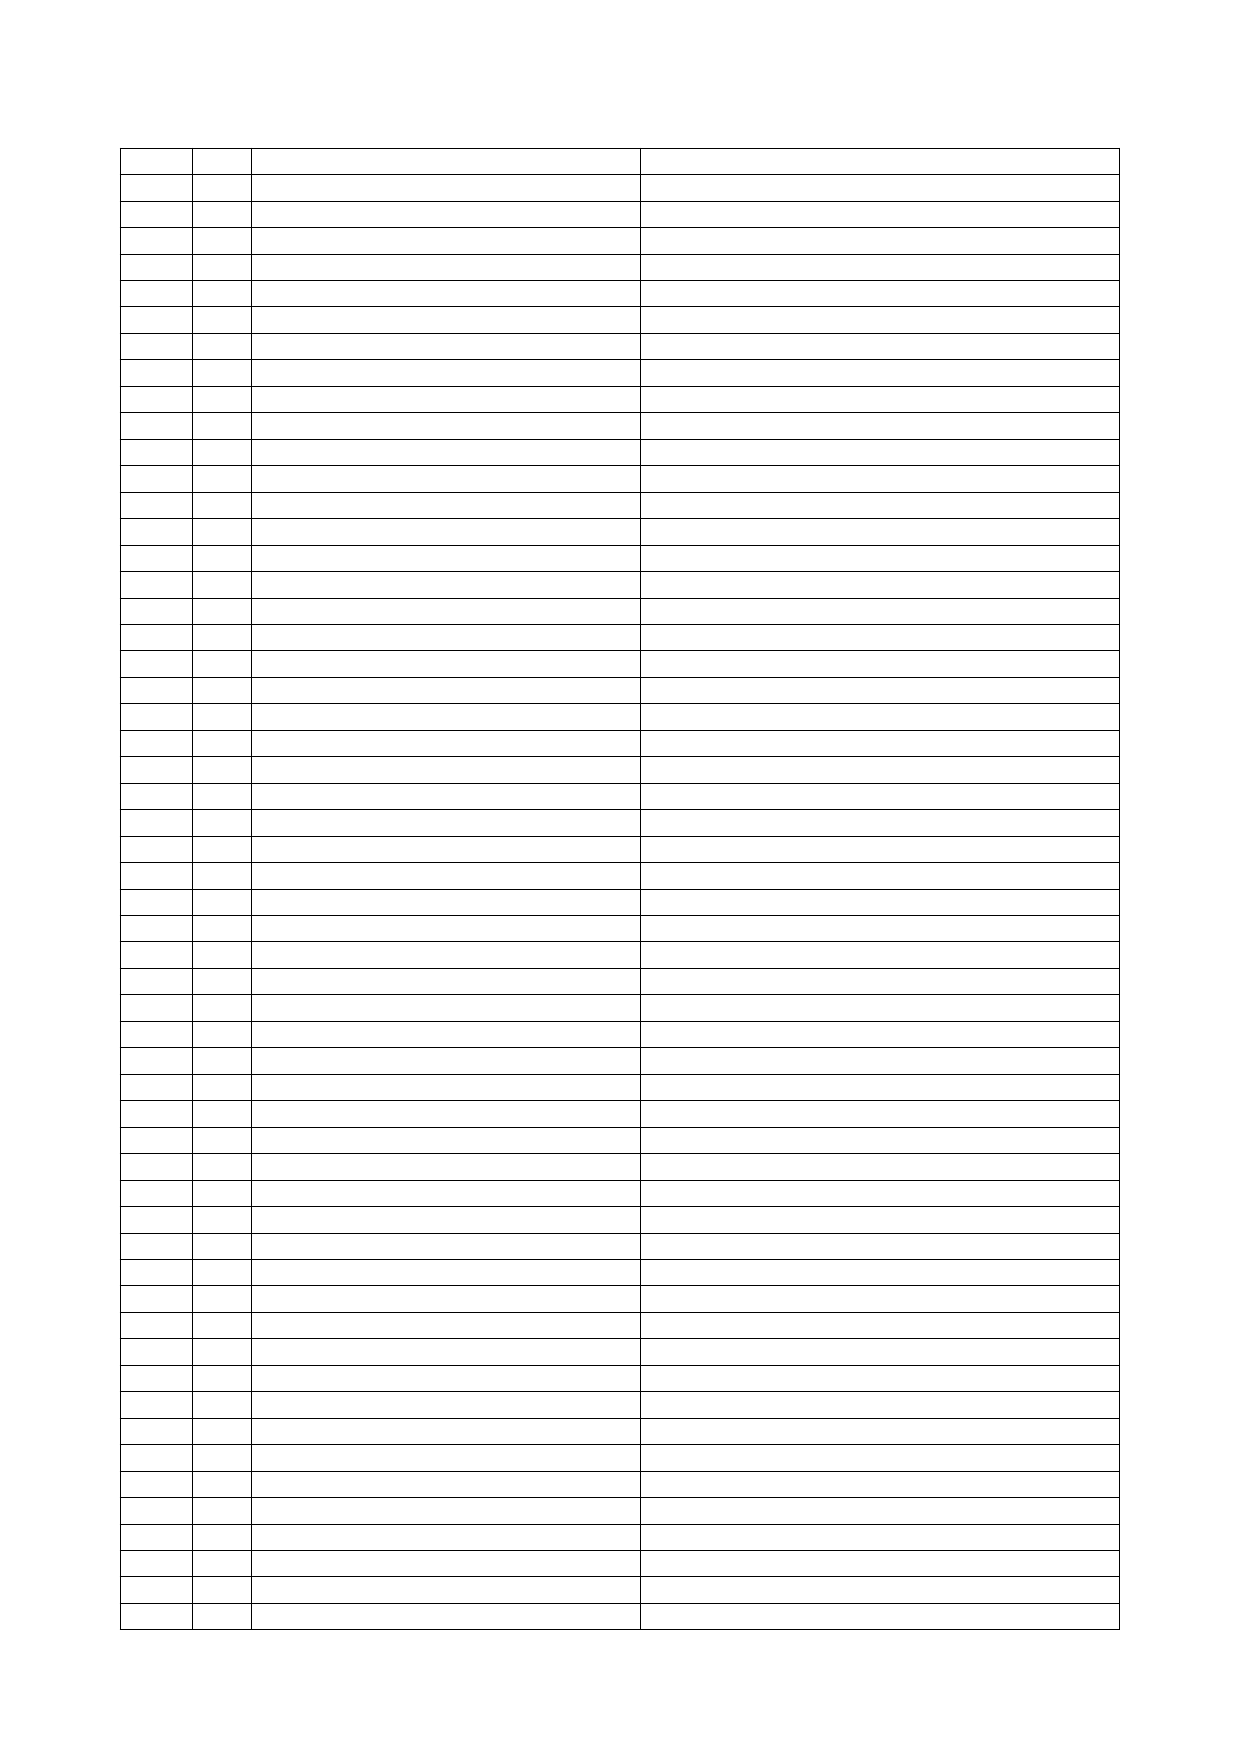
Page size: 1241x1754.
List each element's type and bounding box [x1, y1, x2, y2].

table_cell [121, 1234, 192, 1259]
table_cell [193, 678, 251, 703]
table_cell [193, 1445, 251, 1471]
table_cell [121, 1075, 192, 1100]
table_cell [121, 625, 192, 650]
table_cell [641, 1339, 1119, 1365]
table_cell [252, 890, 640, 915]
table_cell [641, 413, 1119, 439]
table_cell [121, 810, 192, 836]
table_cell [193, 1181, 251, 1206]
table_cell [252, 599, 640, 624]
table_cell [193, 1525, 251, 1550]
table_cell [121, 360, 192, 386]
table_cell [121, 1286, 192, 1312]
table_cell [252, 493, 640, 518]
table_cell [121, 1022, 192, 1047]
table_cell [252, 731, 640, 756]
table_cell [641, 493, 1119, 518]
table_cell [193, 625, 251, 650]
table_cell [193, 1366, 251, 1391]
table_cell [252, 1339, 640, 1365]
table_cell [252, 863, 640, 888]
table_cell [641, 1181, 1119, 1206]
table_cell [121, 1419, 192, 1444]
table_cell [121, 837, 192, 862]
table_cell [193, 1392, 251, 1418]
table_cell [641, 175, 1119, 201]
table_cell [193, 493, 251, 518]
table_cell [641, 1286, 1119, 1312]
table_cell [641, 519, 1119, 544]
table_cell [121, 1048, 192, 1074]
table_cell [121, 175, 192, 201]
table_cell [252, 281, 640, 306]
table_cell [252, 1419, 640, 1444]
table_cell [252, 678, 640, 703]
table_cell [121, 1498, 192, 1523]
table_cell [193, 360, 251, 386]
table_cell [193, 837, 251, 862]
table_cell [193, 731, 251, 756]
table_cell [121, 1128, 192, 1153]
table_cell [121, 969, 192, 994]
table_cell [641, 784, 1119, 809]
table_cell [252, 625, 640, 650]
table_cell [252, 704, 640, 730]
table_cell [252, 1577, 640, 1603]
table_cell [121, 149, 192, 174]
table_cell [641, 1313, 1119, 1338]
table_cell [252, 1286, 640, 1312]
table_cell [252, 1181, 640, 1206]
table_cell [193, 1128, 251, 1153]
table_cell [193, 1339, 251, 1365]
table_cell [641, 1525, 1119, 1550]
table_cell [193, 890, 251, 915]
table_cell [252, 413, 640, 439]
table_cell [121, 519, 192, 544]
table_cell [252, 1366, 640, 1391]
table_cell [641, 1260, 1119, 1285]
table_cell [641, 1498, 1119, 1523]
table_cell [193, 1419, 251, 1444]
table_cell [121, 202, 192, 227]
table_cell [641, 1577, 1119, 1603]
table_cell [641, 625, 1119, 650]
table_cell [641, 1472, 1119, 1497]
table_cell [641, 546, 1119, 571]
table_cell [121, 731, 192, 756]
table_cell [193, 466, 251, 492]
table_cell [121, 599, 192, 624]
table_cell [193, 307, 251, 333]
table_cell [252, 1313, 640, 1338]
table_cell [193, 1286, 251, 1312]
table_cell [252, 1128, 640, 1153]
table_cell [641, 995, 1119, 1021]
table_cell [641, 1366, 1119, 1391]
table_cell [641, 334, 1119, 359]
table_cell [193, 969, 251, 994]
table_cell [121, 1101, 192, 1127]
table_cell [193, 281, 251, 306]
table_cell [121, 255, 192, 280]
table_cell [121, 466, 192, 492]
table_cell [641, 599, 1119, 624]
table_cell [121, 307, 192, 333]
table_cell [121, 1577, 192, 1603]
table_cell [121, 1181, 192, 1206]
table_cell [193, 1577, 251, 1603]
table_cell [252, 1207, 640, 1232]
table_cell [252, 1101, 640, 1127]
table_cell [193, 546, 251, 571]
table_cell [641, 1604, 1119, 1629]
table_cell [641, 1075, 1119, 1100]
table_cell [252, 810, 640, 836]
table_cell [193, 757, 251, 783]
table_cell [193, 1154, 251, 1179]
table_cell [193, 704, 251, 730]
table_cell [121, 678, 192, 703]
table_cell [641, 651, 1119, 677]
table_cell [121, 1260, 192, 1285]
table_cell [193, 1260, 251, 1285]
table_cell [252, 969, 640, 994]
table_cell [252, 175, 640, 201]
table_cell [252, 837, 640, 862]
table_cell [193, 387, 251, 412]
table_cell [641, 678, 1119, 703]
table_cell [252, 228, 640, 253]
table_cell [121, 1207, 192, 1232]
table_cell [193, 1022, 251, 1047]
table_cell [252, 1551, 640, 1576]
table_cell [193, 334, 251, 359]
table_cell [641, 890, 1119, 915]
table_cell [193, 1313, 251, 1338]
table_cell [641, 1128, 1119, 1153]
table_cell [121, 863, 192, 888]
table_cell [641, 731, 1119, 756]
table_cell [252, 334, 640, 359]
table_cell [121, 1313, 192, 1338]
table_cell [641, 837, 1119, 862]
table_cell [641, 202, 1119, 227]
table_cell [121, 890, 192, 915]
table_cell [121, 572, 192, 597]
table_cell [121, 1366, 192, 1391]
table_cell [641, 969, 1119, 994]
table_cell [641, 228, 1119, 253]
table_cell [193, 413, 251, 439]
table_cell [252, 1022, 640, 1047]
table_cell [121, 1392, 192, 1418]
table_cell [193, 863, 251, 888]
table_cell [641, 1154, 1119, 1179]
table_cell [193, 1498, 251, 1523]
table_cell [252, 916, 640, 941]
table_cell [252, 1154, 640, 1179]
table_cell [193, 1075, 251, 1100]
table_cell [121, 995, 192, 1021]
table_cell [641, 757, 1119, 783]
table_cell [193, 228, 251, 253]
table_cell [193, 572, 251, 597]
table_cell [121, 1339, 192, 1365]
table_cell [193, 255, 251, 280]
table_cell [252, 1525, 640, 1550]
table_cell [252, 1048, 640, 1074]
table_cell [193, 1551, 251, 1576]
table_cell [252, 202, 640, 227]
table_cell [193, 916, 251, 941]
table_cell [641, 1392, 1119, 1418]
table_cell [641, 255, 1119, 280]
table_cell [193, 1234, 251, 1259]
table_cell [641, 1101, 1119, 1127]
table_cell [252, 1445, 640, 1471]
table_cell [193, 810, 251, 836]
table_cell [193, 651, 251, 677]
table_cell [641, 1207, 1119, 1232]
table_cell [252, 1472, 640, 1497]
table_cell [252, 546, 640, 571]
table_cell [252, 995, 640, 1021]
table_cell [641, 466, 1119, 492]
table_cell [252, 149, 640, 174]
table_cell [252, 572, 640, 597]
table_cell [252, 1392, 640, 1418]
table_cell [252, 784, 640, 809]
table_cell [252, 1498, 640, 1523]
table_cell [121, 704, 192, 730]
table_cell [121, 1525, 192, 1550]
table_cell [193, 1101, 251, 1127]
table_cell [252, 255, 640, 280]
table_cell [252, 1234, 640, 1259]
table_cell [641, 149, 1119, 174]
table_cell [641, 1445, 1119, 1471]
table_cell [121, 387, 192, 412]
table_cell [193, 440, 251, 465]
table_cell [121, 493, 192, 518]
table_cell [252, 307, 640, 333]
table_cell [121, 1551, 192, 1576]
table_cell [121, 440, 192, 465]
table_cell [193, 175, 251, 201]
table_cell [121, 916, 192, 941]
table_cell [193, 202, 251, 227]
table_cell [252, 440, 640, 465]
table_cell [121, 334, 192, 359]
table_cell [252, 1260, 640, 1285]
table_cell [641, 307, 1119, 333]
table_cell [121, 228, 192, 253]
table_cell [641, 1234, 1119, 1259]
table_cell [193, 149, 251, 174]
table_cell [252, 466, 640, 492]
table_cell [252, 519, 640, 544]
table_cell [193, 784, 251, 809]
table_cell [121, 1445, 192, 1471]
table_cell [193, 599, 251, 624]
table_cell [121, 942, 192, 968]
table_cell [641, 1419, 1119, 1444]
table_cell [252, 1075, 640, 1100]
table_cell [121, 546, 192, 571]
table_cell [641, 704, 1119, 730]
table_cell [641, 810, 1119, 836]
table_cell [252, 651, 640, 677]
table_cell [641, 360, 1119, 386]
table_cell [641, 863, 1119, 888]
table_cell [193, 519, 251, 544]
table_cell [193, 1472, 251, 1497]
table_cell [121, 281, 192, 306]
table_cell [193, 1604, 251, 1629]
table_cell [641, 916, 1119, 941]
table_cell [121, 651, 192, 677]
table_cell [641, 1048, 1119, 1074]
table_cell [193, 1207, 251, 1232]
table_cell [641, 440, 1119, 465]
table_cell [252, 757, 640, 783]
table_cell [641, 1022, 1119, 1047]
table_cell [121, 1154, 192, 1179]
table_cell [641, 1551, 1119, 1576]
table_cell [252, 942, 640, 968]
table_cell [121, 1472, 192, 1497]
table_cell [252, 387, 640, 412]
table_cell [121, 784, 192, 809]
table_cell [641, 572, 1119, 597]
table_cell [252, 1604, 640, 1629]
table_cell [252, 360, 640, 386]
table_cell [121, 1604, 192, 1629]
table_cell [193, 1048, 251, 1074]
table_cell [641, 942, 1119, 968]
table_cell [121, 757, 192, 783]
table_cell [193, 995, 251, 1021]
table_cell [121, 413, 192, 439]
table_cell [193, 942, 251, 968]
table_cell [641, 387, 1119, 412]
table_cell [641, 281, 1119, 306]
